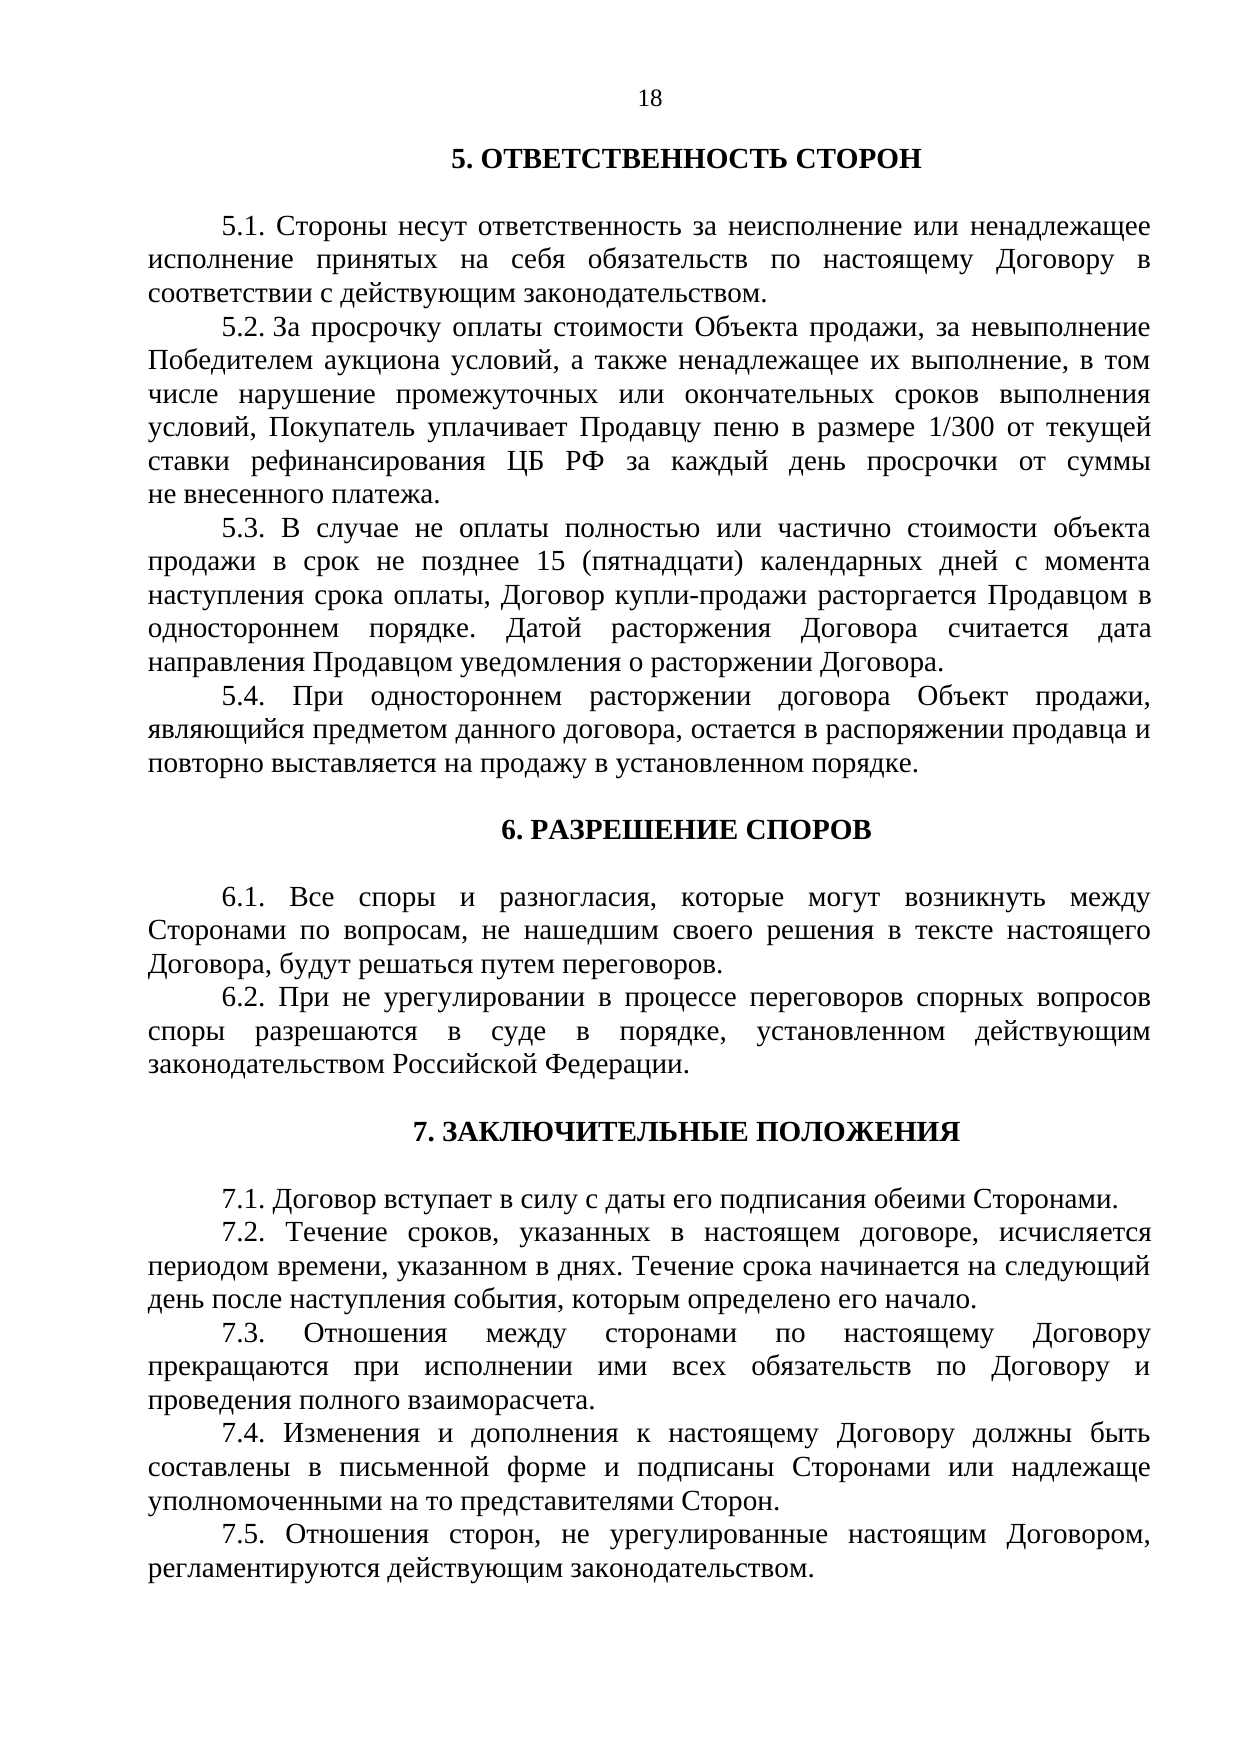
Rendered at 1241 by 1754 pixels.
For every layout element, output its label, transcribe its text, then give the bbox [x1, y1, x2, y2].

text 7.3. Отношения между сторонами по настоящему Договору прекращаются при исполнении ими всех обязательств по Договору и проведения полного взаиморасчета. [148, 1315, 1152, 1416]
text 5.4. При одностороннем расторжении договора Объект продажи, являющийся предметом данного договора, остается в распоряжении продавца и повторно выставляется на продажу в установленном порядке. [148, 678, 1152, 778]
text 5.1. Стороны несут ответственность за неисполнение или ненадлежащее исполнение принятых на себя обязательств по настоящему Договору в соответствии с действующим законодательством. [148, 208, 1152, 309]
text 7.2. Течение сроков, указанных в настоящем договоре, исчисляется периодом времени, указанном в днях. Течение срока начинается на следующий день после наступления события, которым определено его начало. [148, 1214, 1152, 1315]
text 7.5. Отношения сторон, не урегулированные настоящим Договором, регламентируются действующим законодательством. [148, 1516, 1152, 1583]
text 6. РАЗРЕШЕНИЕ СПОРОВ [148, 812, 1152, 845]
text 5.3. В случае не оплаты полностью или частично стоимости объекта продажи в срок не позднее 15 (пятнадцати) календарных дней с момента наступления срока оплаты, Договор купли-продажи расторгается Продавцом в одностороннем порядке. Датой расторжения Договора считается дата направления Продавцом уведомления о расторжении Договора. [148, 510, 1152, 678]
text 6.2. При не урегулировании в процессе переговоров спорных вопросов споры разрешаются в суде в порядке, установленном действующим законодательством Российской Федерации. [148, 979, 1152, 1080]
text 5. ОТВЕТСТВЕННОСТЬ СТОРОН [148, 141, 1152, 174]
text 7.4. Изменения и дополнения к настоящему Договору должны быть составлены в письменной форме и подписаны Сторонами или надлежаще уполномоченными на то представителями Сторон. [148, 1416, 1152, 1516]
text 5.2. За просрочку оплаты стоимости Объекта продажи, за невыполнение Победителем аукциона условий, а также ненадлежащее их выполнение, в том числе нарушение промежуточных или окончательных сроков выполнения условий, Покупатель уплачивает Продавцу пеню в размере 1/300 от текущей ставки рефинансирования ЦБ РФ за каждый день просрочки от суммы не внесенного платежа. [148, 309, 1152, 510]
text 7.1. Договор вступает в силу с даты его подписания обеими Сторонами. [148, 1181, 1152, 1214]
text 7. ЗАКЛЮЧИТЕЛЬНЫЕ ПОЛОЖЕНИЯ [148, 1114, 1152, 1147]
text 6.1. Все споры и разногласия, которые могут возникнуть между Сторонами по вопросам, не нашедшим своего решения в тексте настоящего Договора, будут решаться путем переговоров. [148, 879, 1152, 979]
